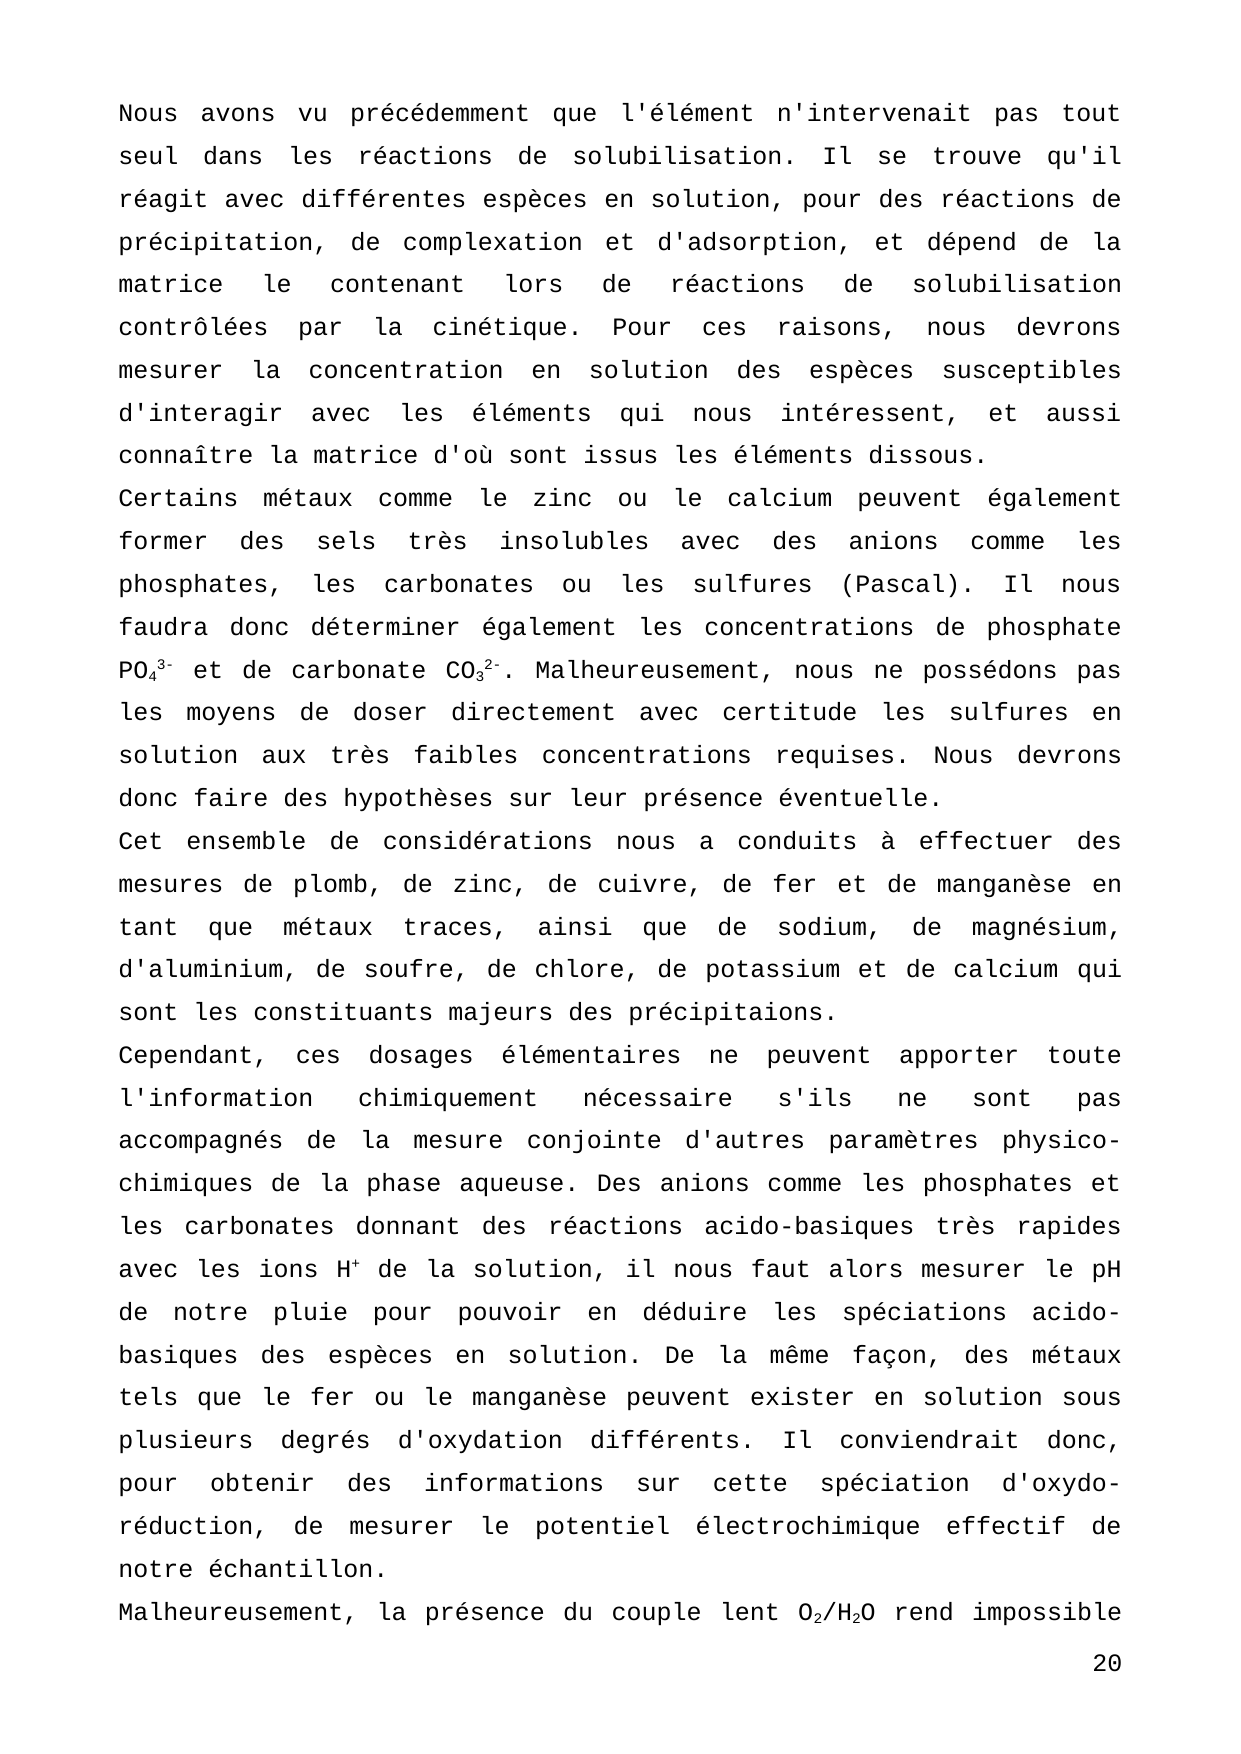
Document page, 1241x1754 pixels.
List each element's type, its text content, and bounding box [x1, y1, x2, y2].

text Malheureusement, la présence du couple lent O2/H2O rend impossible [118, 1599, 1122, 1627]
text Nous avons vu précédemment que l'élément n'intervenait pas tout seul dans les réactions de solubilisation. Il se trouve qu'il réagit avec différentes espèces en solution, pour des réactions de précipitation, de complexation et d'adsorption, et dépend de la matrice le contenant lors de réactions de solubilisation contrôlées par la cinétique. Pour ces raisons, nous devrons mesurer la concentration en solution des espèces susceptibles d'interagir avec les éléments qui nous intéressent, et aussi connaître la matrice d'où sont issus les éléments dissous. [118, 100, 1122, 471]
text Cependant, ces dosages élémentaires ne peuvent apporter toute l'information chimiquement nécessaire s'ils ne sont pas accompagnés de la mesure conjointe d'autres paramètres physico-chimiques de la phase aqueuse. Des anions comme les phosphates et les carbonates donnant des réactions acido-basiques très rapides avec les ions H+ de la solution, il nous faut alors mesurer le pH de notre pluie pour pouvoir en déduire les spéciations acido-basiques des espèces en solution. De la même façon, des métaux tels que le fer ou le manganèse peuvent exister en solution sous plusieurs degrés d'oxydation différents. Il conviendrait donc, pour obtenir des informations sur cette spéciation d'oxydo-réduction, de mesurer le potentiel électrochimique effectif de notre échantillon. [118, 1042, 1122, 1584]
text Cet ensemble de considérations nous a conduits à effectuer des mesures de plomb, de zinc, de cuivre, de fer et de manganèse en tant que métaux traces, ainsi que de sodium, de magnésium, d'aluminium, de soufre, de chlore, de potassium et de calcium qui sont les constituants majeurs des précipitaions. [118, 828, 1122, 1028]
text Certains métaux comme le zinc ou le calcium peuvent également former des sels très insolubles avec des anions comme les phosphates, les carbonates ou les sulfures (Pascal). Il nous faudra donc déterminer également les concentrations de phosphate PO43- et de carbonate CO32-. Malheureusement, nous ne possédons pas les moyens de doser directement avec certitude les sulfures en solution aux très faibles concentrations requises. Nous devrons donc faire des hypothèses sur leur présence éventuelle. [118, 486, 1122, 814]
